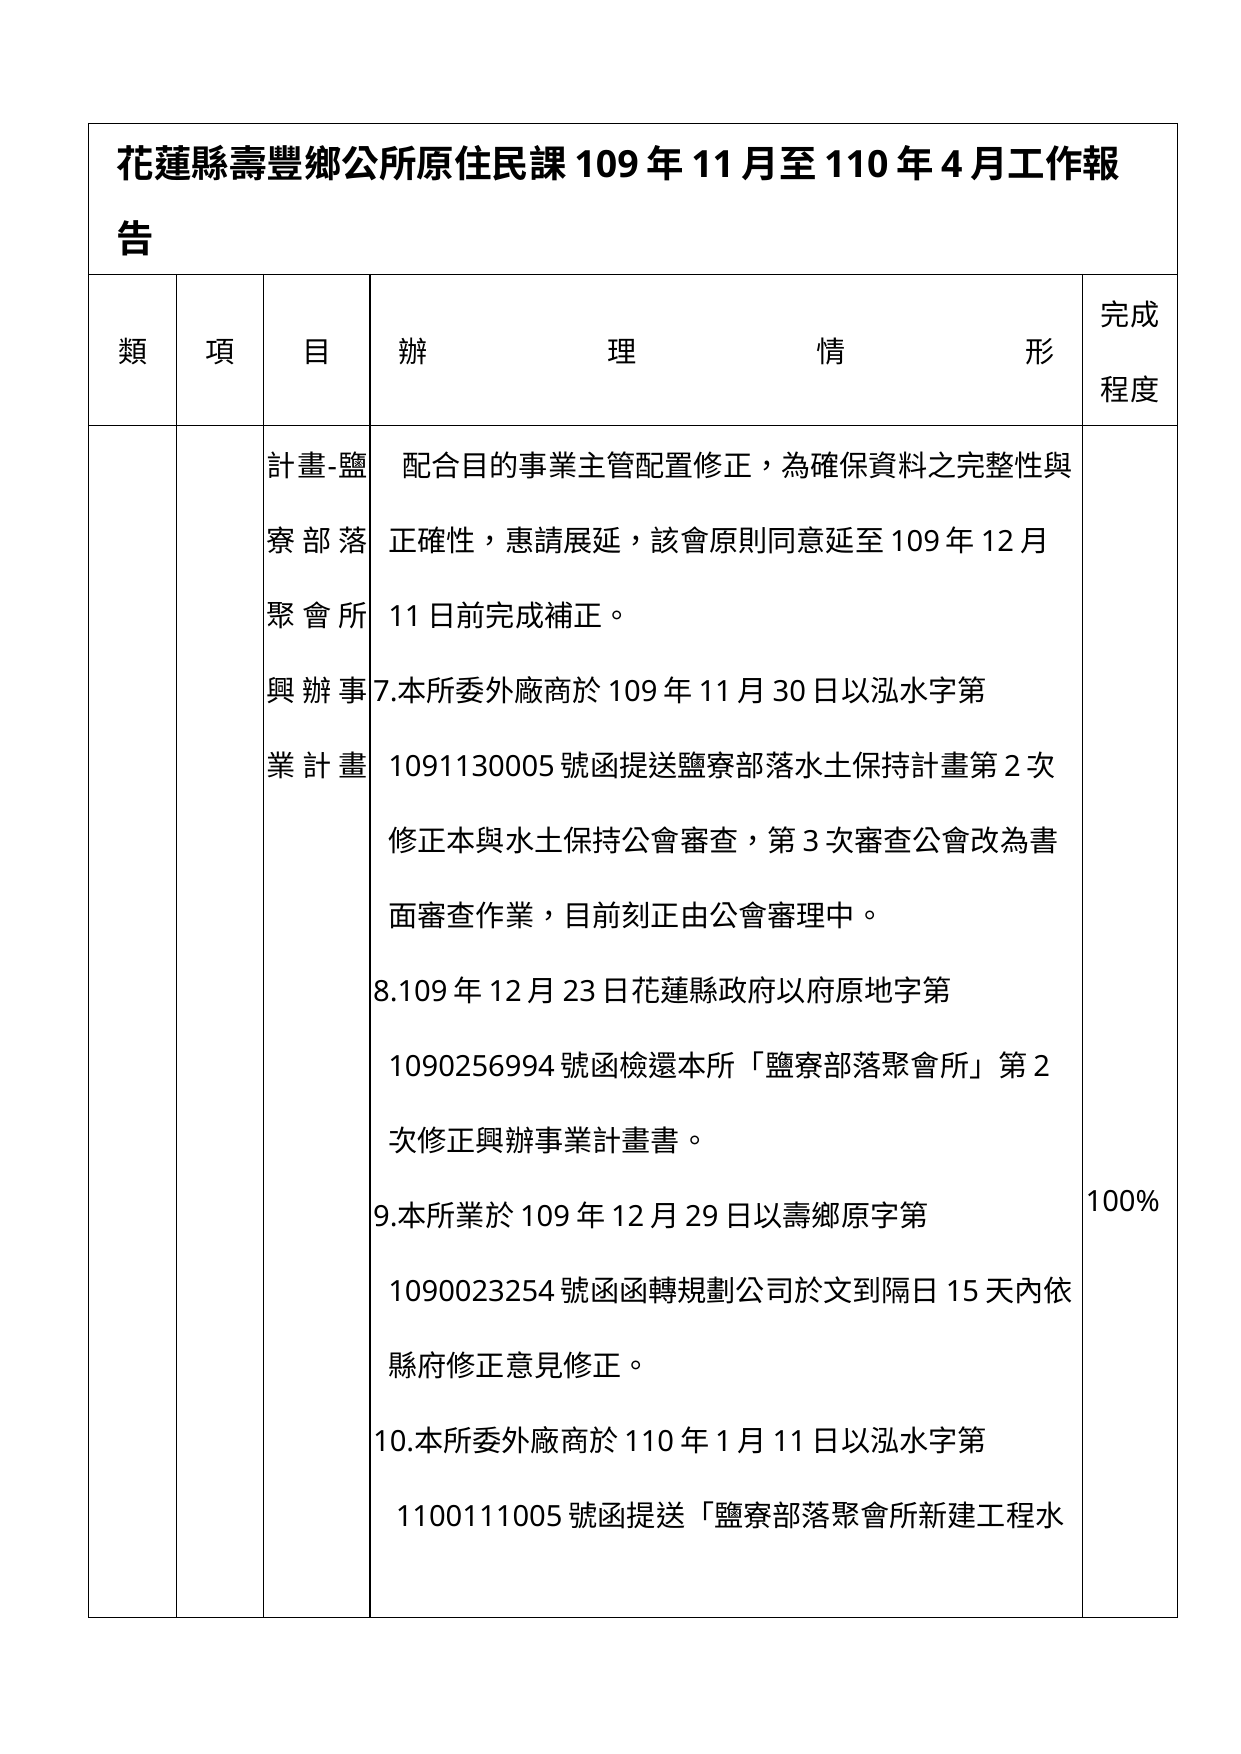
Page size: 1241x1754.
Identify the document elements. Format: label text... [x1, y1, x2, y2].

table_cell 建購及修繕住宅補助 基本設施維持費 家政 技藝 全民造林及撫育管理計畫 獎勵輔導造林計畫 原住民保留地禁伐補償計畫 原住民社會褔利 原住民社團織組 原住民輔導就業 部落圖書資訊站 110偏遠與原住民族地區家用桶裝瓦 110年度前瞻基礎建設計畫-水環境建設-無自來水地區供水改善計畫第三期-簡易自來水工程 花蓮縣第二期(105-108年)綜合發展實施方案-花蓮縣部落聚會所興建計畫-月眉部落聚會所、共和部落聚會所、豐山部落聚會所 等3案規劃設計 花蓮縣第二期(105-108年)綜合發展實施方案-花蓮縣部落聚會所興建計畫-月眉部落聚會所、共和部落聚會所、豐山部落聚會所 等3案規劃設計 花蓮縣第二期(105-108年)綜合發展實施方案-花蓮縣部落聚會所第一期興建計畫-光榮部落聚會所興辦事業計畫 花蓮縣第二期(105-108年)綜合發展實施方案-花蓮縣部落聚會所第一期興建計畫-鹽寮部落聚會所興辦事業計畫 花蓮縣第二期(105-108年)綜合發展實施方案-花蓮縣部落聚會所第一期興建計畫-鹽寮部落聚會所興辦事業計畫 花蓮縣第二期(105-108年)綜合發展實施方案-花蓮縣部落聚會所第一期興建計畫-池南部落聚會所都市計畫變更 花蓮縣第二期(105-108年)綜合發展實施方案-花蓮縣部落聚會所第一期興建計畫-志學部落聚會所都市計畫變更 花蓮縣第三期 (109-112年)綜合發展實施方案-花蓮縣部落聚會所第二期興建計畫-壽豐部落聚會所 花蓮縣第三期 (109-112年)綜合發展實施方案-花蓮縣部落聚會所第二期興建計畫-豐裡部落聚會所 花蓮縣第三期 (109-112年)綜合發展實施方案-花蓮縣部落聚會所第二期興建計畫-平和部落聚會所 110原住民族語言推廣人員設置補助計畫 110原住民族語言推廣人員設置補助計畫 補辦增劃編原住民使用公有土地原住民保留地 漏報增編原住民保留地 權利回復計畫原住民保留地 權利回復計畫原住民保留地 原住民保留地租金動支計畫 110年度公益彩券回饋金計畫 [264, 426, 369, 1617]
table_cell 100% [1083, 426, 1177, 1617]
table_cell 目 [264, 275, 369, 425]
table_header 花蓮縣壽豐鄉公所原住民課109年11月至110年4月工作報告 [89, 124, 1177, 274]
table_cell [89, 426, 176, 1617]
table_cell [177, 426, 263, 1617]
table_cell 類 [89, 275, 176, 425]
table_cell 項 [177, 275, 263, 425]
table_cell 1.110年度經濟弱勢原住民建購及修繕住宅補助受理期間自110年5月1日至110年6月30日止受理申請。 依據110年度基本設施維持費實施計畫辦理各項計畫如下： 109年度辦理轄內原住民技藝研習活動： 1.本鄉原住民家政班共計14班，班員人數合計362人，研習課程預計於12月辦理完竣。並陸續開班授課。 109年度研習課程項目如下: 11/25豐山部落家政班製作-食材及擺設品學習製作 11/26月眉部落家政班製作-食材及擺設品學習製作 11/27鹽寮部落家政班製作-食材及擺設品學習製作 11/30水璉部落家政班製作-食材及擺設品學習製作 12/01共和部落家政班製作-食材及擺設品學習製作 12/02平和部落家政班製作-食材及擺設品學習製作 12/03光榮部落家政班製作-食材及擺設品學習製作 12/04豐坪部落家政班製作-食材及擺設品學習製作 12/07米棧部落家政班製作-食材及擺設品學習製作 12/08壽豐部落家政班製作-食材及擺設品學習製作 12/09池南部落家政班製作-食材及擺設品學習製作 12/10志學部落家政班製作-食材及擺設品學習製作 12/11溪口部落家政班製作-食材及擺設品學習製作 12/14豐裡部落家政班製作-食材及擺設品學習製作 2.於109年12月18日辦理109年度原住民手工技藝研 習成果動態展。 辦理地點:壽豐鄉文康中心。 參加人數:300人次。 活動內容：本鄉14個原住民家政班展現課程手工藝作 品走秀，各班自選表演內容表達各部落民俗特有風格。 110年度辦理轄內原住民技藝研習活動： 1.本鄉原住民家政班共計14班，班員人數合計362人， 研習課程預計於3月辦理完竣。 2.110年度研習課程項目如下: 02/22月眉部落家政班製作-食材及擺設品學習製作 02/23溪口部落家政班製作-食材及擺設品學習製作 02/24池南部落家政班製作-食材及擺設品學習製作 02/25米棧部落家政班製作-食材及擺設品學習製作 02/26豐山部落家政班製作-食材及擺設品學習製作 03/03壽豐部落家政班製作-食材及擺設品學習製作 03/04光榮部落家政班製作-食材及擺設品學習製作 03/05豐坪部落家政班製作-食材及擺設品學習製作 03/08水璉部落家政班製作-食材及擺設品學習製作 03/09鹽寮部落家政班製作-食材及擺設品學習製作 03/11共和部落家政班製作-食材及擺設品學習製作 03/12平和部落家政班製作-食材及擺設品學習製作 03/15豐裡部落家政班製作-食材及擺設品學習製作 03/16志學部落家政班製作-食材及擺設品學習製作 109-110年度全民造林及撫育管理計畫：並結報縣府； 1.109年度全民造林獎勵金已於12月底已核出款， 唯一筆造林地因造林人過世目前辦理繼承,獎勵金待 繼承作業完成發放。 2.本鄉全民造林計畫90年度之造林35筆(原住民10筆、 非原住民25筆，共計102.83公頃)，本（109）年12 月31日業已函文之屆滿契約20年造林戶，屆滿後無 補助滿後無補助獎勵金，契約期滿後依造林戶願意， 協助參與行政院農業委員會林下經濟政策，確保並分 享森林生態系之服務價值，積極推動適地發展。 3.原住民身分造林人年滿21年後至本所申辦原住民禁 伐補償計畫。 4.110年度檢測本鄉原住民保留地全民造林樣區，檢測 工作面積151.28公頃，合計62筆，於110年01月至 10月底前辦理檢測作業，並於11月繕造合格冊核發 合格造林戶獎勵金，如不合格者依據「獎勵輔導造林 辦法」規定將不予發給造林獎勵金，並請造林戶改善。 109-110年度獎勵造林計畫： 1.109年度獎勵造林獎勵金於12月底已核出款，並結報 縣府。 2.110年度獎勵輔導造林計畫檢測:總計15筆（總面積 24.61公頃），檢測時間1月至10月底前辦理檢測作 業，並於11月繕造合格清冊核發合格造林戶獎勵金 ，如不合格者依據「獎勵輔導造林辦法」規定將不予 發給造林獎勵金，並請造林戶改善。 109-110年度原住民保留地禁伐補償計畫： 1.109年度禁伐補償計畫補償金業已12月底已核出款 (合計189筆159.827943公頃)，補償金4,749,117 元，並結報縣府,唯一筆因罰單欠繳,獎勵金遭法院強 制執行扣款。 2.110年度原住民保留地禁伐補償計畫受理案件時間為 110年1月1 日至110年4月30日止。 3.截至4/6日止本所受理案件共計為123件(林業用地 118筆；暫未編定4筆;保護區1筆)合計受理面積共 116.655504公頃。 4.預定於5月中旬由縣府排序期程表後辦理禁伐補償會 勘。 1.109年11月～110年4月辦理原住民急難救助（醫 療救助：12件，死亡救助：5件）合計：17件，核 撥金額10萬8,000元整。 2.原住民急難救助個案轉介計：社會安全網-急難紓困 2件，原住民家庭服務中心3件。 3.辦理原住民族社會教育學習型系列活動-消費者保護 計：2場次。 辦理時間：109年11月3日 地點：月眉文健站及共和文健站 參與人數：月眉42人次/共和24人次 4.110年度推展原住民族長期照顧-文化健站實實施計 畫督導及查核計：7處 辦理時間：每月不定期督導訪視 地點：本鄉文化健康站及賽普計畫-照顧站 (1)溪口文化健康站計：41人次(男14人/女27人) (2)壽豐文化健康站計：33人次(男4人/女29人) (3)光榮文化健康站計：40人次(男20人/女20人) (4)月眉文化健康站計：40人次(男15人/女25人) (5)共和文化健康站計：22人次(男9人/女13人) (6)月眉照護站計：25人次(男8人/女17人) (7)池南照護站計：18人次 (男2人/女16人) 5.110年度原住民文化健康站-醫療交通車宣導計： 2場次 (1)時間：110年3月10~11日 (2)地點：共和、月眉 (3)參加人數計: 38人次 1.辦理原住民部落事務組長會議（109年11月～110年 4月）計:18場次，參加人員:各部落頭目、婦女幹部 2.輔導豐山部落召開部落名稱修正說明會計:1場次 時間:109年12月20日。 地點：陳繁慶宅前空地 參加人數計：19人次。 3.輔導共和部落召開文化健康站前瞻計畫部落會議 計:1場次 時間:110年1月27日。 地點：共和活動中心 參加人數計：29人次。 4.原住民族諮商同意機制暨部落會議業務檢討會議計: 1場次 時間:110年1月28-29日。 地點：IGU愛成長多元學習空間 1.辦理原住民參加技術士技能檢定奬勵金(109年11月 ～110年4月)計:12件。 2.壽豐鄉109年度原住民部落幹部文化產業教育觀摩計 :1場次 (1)時間：109年12月28~ 30日 (2)地點：台南／高雄等 (3)參加人數計: 66人次 部落圖書資訊站109年11月至110年4月內設備營運維護。 辦理110年度「偏遠與原住民族地區家用桶裝瓦斯差價補助計畫」補助費率公告及造具補助名冊前置作業。 預定受理時間:110年5月1日至6月30日止，辦理地點：各村辦公處，村幹事協助受理收件。 1.110年度「前瞻基礎建設計畫-水環境建設-無自來 水地區供水改善計畫第三期-簡易自來水工程」: 縣府提報經濟部水利署110年度改善工程計畫，業 經經濟部水利署109年12月15日核定「水璉村9、 13、18鄰(牛山部落)簡易自來水改善工程」並經縣府 109年12月21日通知本所辦理納入預算證明及發包 作業證明及發包作業，旨案核定經費新臺幣(下同)154 萬元整，中央補助經費(75%)115萬5,000元整，地方 自籌款為核定經費扣除中央補助經費為38萬5,000元 整，109年12月25日經代表會同意納入本所110年 度追加預算。 2.後續由建設課辦理發包工程，業於110年2月18日 決標，110年3月3日與委外廠商訂約。 3.110年3月10日通知廠商開工，110年3月15日廠 商開工。 「月眉部落聚會所規劃設計」: 1.109年10月8日本所建設課以壽鄉建字第 1090017959號函函請規劃公司撰寫月眉部落聚會所 -水土保持計畫並於發文日期起45日內完成。 2.109年10月20日召開「花蓮縣壽豐鄉月眉部落聚會 所細部規劃設計說明會」。 3.109年10月28日本所建設課以壽鄉建字第 1090019226號，依據本所109年10月20日會議決 議，原則同意規劃公司所提細部規劃工程預算書。 4.109年11月24日本所建設課以壽鄉建字第 1090020842號函提送水土保持計畫至縣府審查，俟 縣府函轉公會審查。 5.水土保持技師公會排定於110年1月14日辦理基地 現勘暨第1次審查會。 6.110年2月25日本所規劃公司提送第2次修正後水土 保持計畫至公會審查。 7.110年2月26日，水土保持計畫書業經新北市水土 保持技師公會(新北市水保技字第1100208100號) 審查通過，目前提送核定本用印，俟取得花蓮縣政 府核定公文後，再次陳報興辦事業計畫書送審。 「共和部落聚會所規劃設計」: 1.本所建設課109年9月25日以壽鄉建字第 1090017163號函檢送相關補正資料予經濟部水利署 第九河川局。 2.109年10月12日與經濟部水利署第九河川局會勘。 3.109年11月6日與經濟部水利署第九河川局辦理接管 點交會勘。 4.本所建設課109年11月19日以壽鄉建字第 1090020513號函檢送「荖溪下荖溪橋右岸堤防壽豐 鄉聯絡道(中華路一段52巷)至下游鄰接下一個鄉 聯絡道間長度約406公尺水防道路移交清冊」1式3 份。 5已與經濟部水利署第九河川局完成點交，並完成雙方用方用印，本所建設課109年11月30日以壽鄉建字 第1090021218號提送縣府公告為一般道路，並續辦 後續指定建築線作業。 6.花蓮縣政府109年12月30日以府建土字第 1090259916A號函公告「荖溪下荖溪橋右岸堤防壽豐 鄉聯絡道(中華路一段52巷)至下游鄰接下一個鄉聯 絡道間長度約406公尺水防道路」為一般道路，後續 辦理建照申請。 7.本所委外建築師業於110年1月22日申請通過指定建 築線，110年2月2日已向建築師公會掛件申請審查。 8.110年2月25日建築師公會審查，業已通過建築執照 申請，後續提送計畫辦理工程經費申請。 9.花蓮縣政府建設處建築管理科110年3月11日府建管 字第1100030747號函通知領取建築執照。 10.本所建設課110年3月19日以壽鄉建字第 1100004853號函陳報花蓮縣政府爭取工程經費。 11.花蓮縣政府110年3月22日以府原建字第 1100056280號函陳報原住民族委員會爭取工程經費。 「豐山部落聚會所規劃設計」: 1.109年10月15日審查未過，花蓮縣政府審查意見， 聚會所需增設廁所以符合相關法規。 2.109年11月17日召開豐山聚會所配置調整審查會 (建築執照申請作業，依建築法相關規定需增設廁所) ，豐山部落同意本所委外建築師依建築法相關規定增 設廁所以符合規定，移除原先的儲藏室並在其上規劃 符合規定的廁所衛生配置，後續本所將依據本設計 配置圖提送建築師公會審查。 3.本所建設課109年12月16日以壽鄉建字第 1090022506號函陳報花蓮縣政府「豐山德洛部落聚 會所興建工程」修正興辦事業計畫書。 4.花蓮縣政府110年1月14日以府原地字第 1100010290號函，請本所繕造變更後之「豐山德洛 部落聚會所」興辦事業計畫書定稿本(共計11本) 報 府，辦理用印事宜。 5.本所建設課110年1月20日以壽鄉建字第 1100000965號函檢陳變更「豐山德洛部落聚會所」 興辦事業計畫書定稿本(共計11本)。 6.花蓮縣政府110年1月26日以府原地字第 1100016839號函同意本所申請變更「豐山德洛部落 聚會所」興建工程事業計畫書核定案。 7.建築師業於109年12月30日辦理通過指定建築線， 110年2月2日已向建築師公會掛件申請審查。 8.110年2月25日建築執照公會審查未通過，因聚會 所及廁所兩棟建物防火間隔疑慮重新退件檢討，俟 釐清後再掛件審查。 9.110年3月25日送建築師公會審查，經審需補件。 「光榮部落聚會所-興辦事業計畫」 1.花蓮縣政府農業處審查意見，因聚會所預定地為農業 用地，現案地上有違規事項尚未改善完竣，不同意變 更使用(須提出討論)。 2.筑誠工程顧問股份有限公司109年9月29日以筑誠 字第1090007135號函向本所申請光榮部落聚會所興 辦興辦事業計畫書修正作業展延。 3.本所109年10月12日以壽鄉原字第1090017660號 函同意筑誠工程顧問股份有限公司申請「光榮部落聚 會所興辦事業計畫書」修正作業展延案。 4.本所於109年10月22日召開「花蓮縣壽豐鄉光榮部 落聚會所興建工程興辦事業計畫修正說明會，依據說 明會會議決議，決議採行方案二續行辦理，將光榮部 落聚會所預定地變更為光榮段386地號作為開發範圍 5.本所於109年11月6日辦理(光榮部落聚會所預定用 地看台及涼亭拆除)會勘。 6.本課於109年11月11日以1090020061號簽准函辦 理「本鄉光榮部落聚會所興建工程興辦事業計畫委託 技術服務-光榮部落聚會所預定地看台及涼亭拆除」 工程案，目前本案移交本所建設課辦理中。 7.光榮聚會所預定地(光榮段386地號)「看台及涼亭違 規建物拆除作業」業於109年12月20日拆除完成。 8.本所109年12月29日以壽鄉原字第1090023580號 函發函通知本所委外廠商重新開始辦理「光榮部落聚 會所興辦事業計畫書」修正作業。 9.110年1月6日本所委外公司提送第2次修正「光榮 部落聚會所興建工程」興辦事業計畫書至本所。 10.本所110年1月11日以壽鄉原字第1100000332號 函陳報第2次修正「光榮部落聚會所興建工程」興 辦事業計畫書至縣府審查。 11.花蓮縣政府110年1月29日以府原地字第 1100023563號函，請本所繕造「光榮部落聚會所」 興辦事業計畫書定稿本11本提送縣府續辦用印事宜 。 12.本所110年2月1日以壽鄉原字第1100002102號函 ，函告本所委託廠商繕造「光榮部落聚會所興辦 事業計畫書」11本定稿本至本所，俾利本所後續提 送。 13.花蓮縣政府110年2月22日以府原地字第 1100029675號函原則同意本所「光榮部落聚會所」 興辦事業計畫書。 14.本所110年2月24日以壽鄉原字第1100003221號 函，函請本所委外公司辦理後續土地撥用事宜。 15.筑誠工程顧問股份有限公司110年3月20日以筑誠 字第1100002113號函提送光榮部落聚會所預定地光 榮段386地號土地撥用計畫書及相關書件至本所。 「鹽寮部落聚會所-興辦事業計畫」 1.本所委外廠商發函至社團法人臺北市水土保持技師 公會申請水土保持計畫審查展延，因水土保持計畫 尚需依委員意見取得主管機關聯外土地使用同意， 同時亦配合目的事業主管配置修正，為確保資料之 完整性與正確性，惠請展延，該會原則同意延至109 年11月12日前完成補正。 2.109年10月12日花蓮縣政府以府原地字第 1090198799號函檢還本所「鹽寮部落聚會所」第1次 修正興辦事業計畫書。 3.本所業於109年10月22日以壽鄉原字第 1090018362號函函轉規劃公司於文到隔日15天內依 縣府修正意見修正。 4.109年11月6日本所委外公司提送第2次修正「鹽 寮部落聚會所興建工程」興辦事業計畫書至本所。 5.本所109年11月11日以壽鄉原字第109001992號 函陳報第2次修正「鹽寮部落聚會所興建工程」興 辦事業計畫書至縣府審查。 6.本所委外廠商發函至社團法人臺北市水土保持技師公 會申請水土保持計畫審查展延，因水土保持計畫尚需 依委員意見取得主管機關聯外土地使用同意，同時亦 配合目的事業主管配置修正，為確保資料之完整性與 正確性，惠請展延，該會原則同意延至109年12月 11日前完成補正。 7.本所委外廠商於109年11月30日以泓水字第 1091130005號函提送鹽寮部落水土保持計畫第2次 修正本與水土保持公會審查，第3次審查公會改為書 面審查作業，目前刻正由公會審理中。 8.109年12月23日花蓮縣政府以府原地字第 1090256994號函檢還本所「鹽寮部落聚會所」第2 次修正興辦事業計畫書。 9.本所業於109年12月29日以壽鄉原字第 1090023254號函函轉規劃公司於文到隔日15天內依 縣府修正意見修正。 10.本所委外廠商於110年1月11日以泓水字第 1100111005號函提送「鹽寮部落聚會所新建工程水 土保持計畫」核定本1式7份及電子光碟3份予社 團法人臺北市水土保持技師公會。 11.筑誠工程顧問股份有限公司110年1月12日以筑誠 字第1100000297號函向本所申請鹽寮部落聚會所興 辦事業計畫書修正作業展延。 12.本所110年1月18日以壽鄉原字第1100000932號 函同意筑誠工程顧問股份有限公司申請「鹽寮部落 聚會所興辦事業計畫書」修正作業展延案。 13.花蓮縣政府110年2月1日以府原建字第 1100024068號函同意核定本所「本鄉東明段707、 784及802地號等3筆土地鹽寮部落聚會所新建工程 水土保持計畫」案。 14.本所110年2月3日以壽鄉原字第1100002348號函 函告本所委託廠商，重新開始辦理「鹽寮部落聚會 所興辦事業計畫書」修正作業。 15.110年2月17日本所委外公司提送第3次修正「鹽 寮部落聚會所興建工程」興辦事業計畫書至本所。 16.本所110年2月18日以壽鄉原字第1100002828號 函陳報第3次修正「鹽寮部落聚會所興建工程」興 辦事業計畫書至縣府審查。 17.花蓮縣政府110年3月11日以府原地字第 1100048073號函函請本所再提送4本旨揭興辦事業 計畫書。 18.本所110年3月12日以壽鄉原字第1100004311號 函，請本所委外廠商提送4本興辦事業計畫書。 19.筑誠工程顧問股份有限公司110年3月16日以筑誠 字第1100002006號函提送4本興辦事業計畫書至本 所。 20.本所110年3月17日以壽鄉原字第1100004672號 函陳報4本興辦事業計畫書至縣府審查。 1.花蓮縣政府訂於109年11月27日(星期五)辦理第1 次專案小組會議。 2.109年11月27日(星期五)花蓮縣政府召開第1次專 案小組會議，目前需依委員意見修正計畫後，再召開 第2次專案小組會議。 3.本所109年12月25日以壽鄉原字第1090023235號 函陳報花蓮縣政府「變更鯉魚潭風景區計畫(部分公 園用地為機關用地)案」修正後計畫書。 4.目前俟花蓮縣政府安排召開專案小組會議。 1.本所109年9月21日以壽鄉原字第1090016924號 函陳報本所執行「志學部落文化聚會所」興建計畫， 檢陳「變更東華大學城特定區主要計畫(部分農業區 為機關用地」變更計畫書、圖(草案)1式3份。 2.花蓮縣政府109年10月27日以府建計字第 1090187886B號函通知本所109年11月19日(星期 四)辦理公開展覽說明會及公開展覽:30天(自109年 10月28日至109年11月27日止)。 3.花蓮縣政府109年11月19日(星期四)辦理公開展覽 說明會。 4.目前俟花蓮縣政府安排召開專案小組會議。 1.109年9月23日本所辦理「壽豐部落聚會所用地」現 地會勘。 2.本所109年9月26日以壽鄉原字第1090017221號 函檢送本所109年9月23日辦理「壽豐部落聚會所 用地」1案現地會勘紀錄 會勘結論:中山公園地勢陡峭，實不宜興建部落聚會 所。 3.依據花蓮縣政府109年9月30日辦理「花蓮縣部落 聚會所興建計畫」第8次推動小組會議紀錄決議， 縣府請本所評估本所違章建物(壽豐鄉鄉立文化中心 及國民黨黨部)是否編列補照經費及拆除之可能性，若 無法辦理，可能須申請撤案。本所109年10月30日 1090018845號簽准函，目前鄉長批示先估算補照2建 物所需經費後再研議可行方案。 4.本所109年11月18日以壽鄉原字第1090020566號 函函詢花蓮縣政府建設處惠請釋疑「花蓮縣立壽豐國 小校區內土地本鄉政明段686地號是否得以解除套繪 管制，視為單一土地申請建照辦理興建」。 5.目前已評估完成補照經費，約1040萬元(含結構補強 )，目前待機關首長裁示是否辦理後續補照作業，以 利辦理後續規劃設計。 6.本課於109年12月31日以1090023754號簽准函辦 理「壽豐部落聚會所預定地(政明段686地號)申請法 定空地分割證明」 7.本所於110年1月8日以壽鄉原字第1100000458號 函委由吳金能建築師事務所辦理「壽豐部落聚會所預 定地(政明段686地號)申請法定空地分割證明」勞務 案。 8.本所110年2月2日以壽鄉原字第1100002198號函 請花蓮縣政府辦理申請法定空地分割證明申請書用印 9.花蓮縣政府110年2月23日以府教設字第 1100029172號函，檢送用印後法定空地分割證明申請 書。 10.本所110年2月25日以壽鄉原字第1100003387號 函，請建築師事務所辦理後續法定空地分割申請。 11.本所110年3月29日以壽鄉原字第1100005480號 函予壽豐國小辦理法定空地分割證明申請書用印。 12.花蓮縣政府110年3月30日以府教設字第 1100002713號函，檢送用印後法定空地分割證明申 請書。 1.本所109年9月29日以壽鄉原字第1090017555號函 檢送本所109年9月28日辦理「豐裡部落聚會所 用地協調會」會議記錄。 會議決議:學校同意本所將豐裡部落聚會所興建於 豐東段166地號上。 2.豐裡國小109年9月30日以裡國總字第1090002703 號函陳報花蓮縣政府原則同意本所於學校經管之豐東 段166地號上興建豐裡部落聚會所。 3.花蓮縣政府109年10月16日以府教設字第 1090195332號函同意本所於豐裡國小經管之校地 (豐東段166地號)上興建豐裡部落聚會所。 4.本課於109年10月22日以1090018592號簽准函函 請本所建設課可以請委外建築師開始規劃設計豐裡 部落聚會所。 5.豐裡國小109年11月3日以裡國總字第1090002988 號函同意本所於其經管之校地(豐東段166地號)上興 建豐裡部落聚會所。 6.109年11月6日下午2點與本所委外建築師進行規 劃設計前置討論會議。 7.本所建設課請本所委外建築師於109年12月14日前 提送基本設計，待完成後進入細部規劃設計。 8.110年1月4日下午2時於豐裡活動中心辦理「豐裡 部落聚會所初步規劃設計」地方說明會。 9.本所110年1月11日以壽鄉原字第1100000430號 函檢送本所110年1月4日辦理「豐裡部落聚會所 初步規劃設計」地方說明會會議紀錄。 會議決議:同意初步設計，後續請建築師提送細部規 劃設計圖至本所審查。 10.110年1月25日辦理聚會所預定地鑽探作業，目前 需等鑽探報告出來後，再開始辦理細部規劃設計。 11.本所建設課110年3月16日以壽鄉建字第 1100004445號函通知本所建築師辦理細部規劃設計。 1.花蓮縣政府109年1月22日府原建字第1090015812 號函核定「平和部落聚會所-都市計畫變更」新臺幣 (下同)100萬元整，中央補助90萬元整，本所地方自 籌款10萬元整。 2.本鄉鄉民代表會109年2月13日壽鄉代會字第 1090000112號函同意納入本所109年度追加預算。 3.花蓮地政事務所於109年10月12日辦理路內段 1043-2地號分割登記完竣。 4.本課於109年10月22日以1090018640號簽准函函 請本所行政室辦理「變更東華大學城特定區計畫(部 分農業區為機關用地)委託技術服務」招標作業。 5.109年11月6日公開上網招標、109年11月20日 開資格標、109年11月20日公開評選、109年12 月1日議價/決標，109年12月10日決標公告。 6.本所110年2月18日以壽鄉原字第1100002876號 函通知委外廠商(筑誠工程顧問股份有限公司)執行 本案，廠商需於110年3月10日提送工作計畫至本 所。 7.本所委外廠商於110年3月5日提送工作計畫書至本 所審查。 8.本所110年3月10日以壽鄉原字第1100004044號函 原則同意備查工作計畫書。 9.110年3月29日辦理「平和部落聚會所-變更東華大 學城特定區計畫(部分農業區為機關用地)」地方說明 會。 辦理「原住民族語言推廣設置補助計畫」 辦理時間:109年11~110年4月 1.開設族語傳習教室2班 地點: 本鄉原住民文物館每星期二(19:00~21:00)、 水璉國小每星期四(18:30~20:30)。 2.族語學習家庭3戶 地點: 志學村每星期一(19:00~21:00)、光榮村每星 期三(19:00~21:00)、 壽豐村每星期五 (19:00~21:00)。 3.族語聚會所3所 地點:光榮活動中心每星期三(09:00~11:00)。 月眉活動中心每星期四(09:00~11:00)。 月眉部落學堂每星期五(09:00~11:00)。 4.協助幼兒園教學 2班 地點:鄉立幼兒園校本部每星期一(10:00~11:00)。 北區分班每星期二(10:00~11:00)。 5.語料採集與紀錄:預計年度完成15分鐘語料4則。 每星期一(13:30~17:00)採集語料 、每星期二~星期 五整理採集之語料與課程資料準備(13:30~17:00)。 6.提升部落、工作場所、集會活動及公共場所知族語 環境: 協助會議宣導活動翻譯及翻譯相關文書，以營造族 語環境提升族語能見度並宣導課程語多說族語。 7.配合協助鄉公所辦理會議宣導活動翻譯及翻譯相關 文書。 1.補辦增劃編原住民使用公有土地原住民保留地受理申 請9筆，並陸續受理申請。 2.辦理會勘38筆。 漏報業務辦理奉行政院核定原住民保留地第一、二、三批核定案（94年~102年後），共計758筆(經原住民族委員會同意撤銷：第一批2筆、第二批9筆，共計11筆撤銷)，辦理情形如下： 1.無需測量分割登記筆數共計560筆。 2.已完成分割登記筆數共計191筆。 3.已辦竣管理機關變更登記劃編筆數共計716筆。 4.已權利賦予筆數共計558筆。 5.尚未完成增編原住民保留地筆數共計35筆，其餘陸續正在管變中。 權利回復計畫暨其他原住民保留地業務項目： 1.辦理中坑段78地號土地會勘案件等計30筆。 2.受理權利回復案件: 所有權移轉案:牛山段652-4地號等153筆。 贈與案:光榮段769地號等2筆。 無償取得所有權案:大湖腳段42-8地號等4筆。 3.召開原住民保留地土地審查會議3場(110年1月20 日)、（110年2月24日）、(110年3月24日): (1)110/1/20審查無償取得所有權登記筆數共計 0件。審查所有權移轉登記筆數共計0件，保留 0筆。審查非原住民承租北坑段468地號等3筆 非原續租用案，無意見全數通過。 (2)110/2/24審查大湖腳213等地號無償取得所有權 登記4筆保留1筆，其餘3筆無意見通過。 審查中坑段78地號等所有權移轉登記筆數共計 26件，保留1筆，其餘25筆無意見通過。 (3)110/3/24 審查非原住民承租蕃薯寮段17地號等3筆非原續 租用案，無意見全數通過。 非原住民使用公有土地原住民保留地受理申請18筆並陸續受理申請。 非原住民使用公有土地原住民保留地受理情形： 續租自用耕作案13筆。 繼承租用案5筆。 非原住民承租公有土地原住民保留地恢復租金徵收共計153筆，已完成會勘21筆。 「110年度公益彩券回饋金計畫」已完成計畫書核定，補助經費新台幣60萬元整、自籌款9萬元整。是項計畫於1月1日開始執行。 第一堂課程研習-「環保野菜包裝及數位應」已完成授課。 第一次小型活動-「新春抽獎活動」於2/8舉辦完畢。 第二次小型活動-「箭筍季推廣活動」於3/30舉辦完畢。 [371, 426, 1082, 1617]
table_cell 完成 程度 [1083, 275, 1177, 425]
table_cell 辦理情形 [371, 275, 1082, 425]
